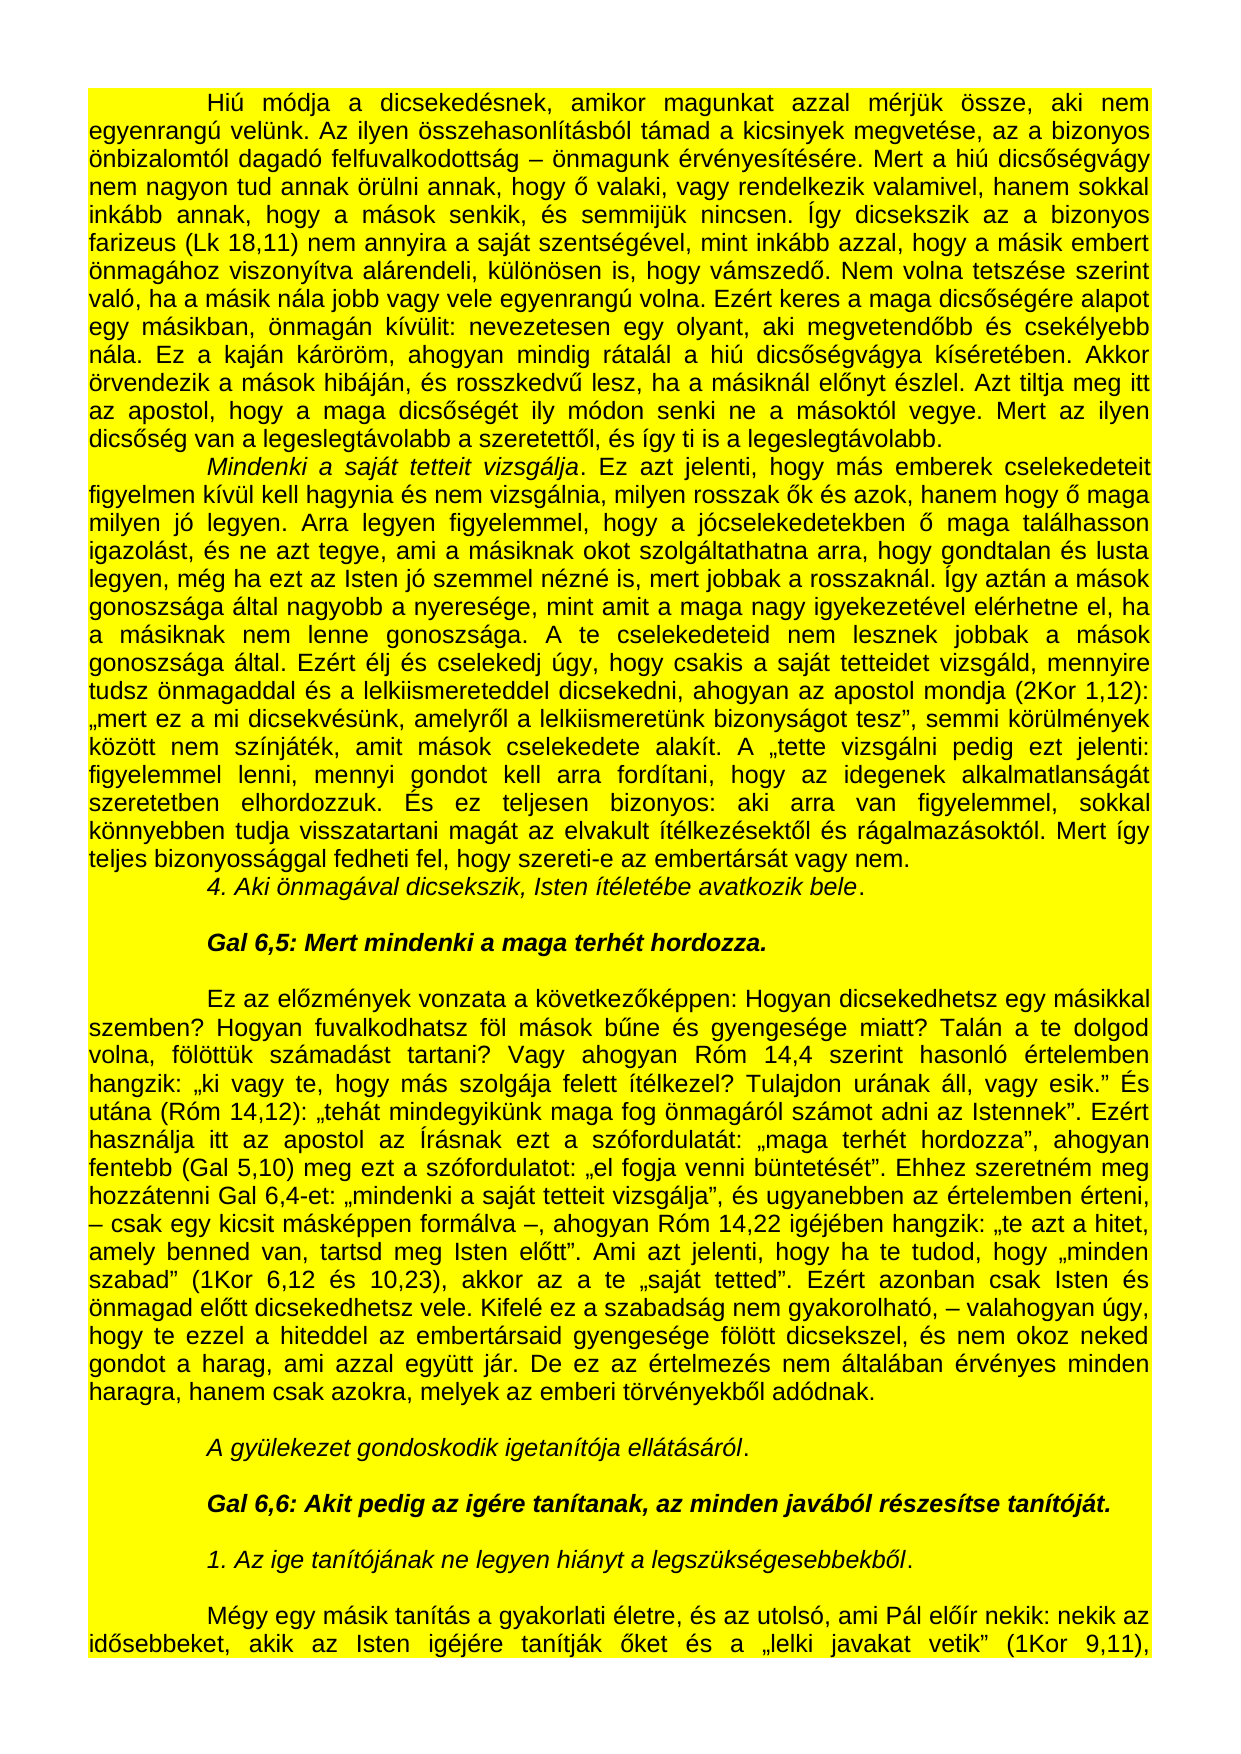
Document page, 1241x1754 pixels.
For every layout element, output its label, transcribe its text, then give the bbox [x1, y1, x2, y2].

text Ez az előzmények vonzata a következőképpen: Hogyan dicsekedhetsz egy másikkal szemben? Hogyan fuvalkodhatsz föl mások bűne és gyengesége miatt? Talán a te dolgod volna, fölöttük számadást tartani? Vagy ahogyan Róm 14,4 szerint hasonló értelemben hangzik: „ki vagy te, hogy más szolgája felett ítélkezel? Tulajdon urának áll, vagy esik.” És utána (Róm 14,12): „tehát mindegyikünk maga fog önmagáról számot adni az Istennek”. Ezért használja itt az apostol az Írásnak ezt a szófordulatát: „maga terhét hordozza”, ahogyan fentebb (Gal 5,10) meg ezt a szófordulatot: „el fogja venni büntetését”. Ehhez szeretném meg hozzátenni Gal 6,4-et: „mindenki a saját tetteit vizsgálja”, és ugyanebben az értelemben érteni, – csak egy kicsit másképpen formálva –, ahogyan Róm 14,22 igéjében hangzik: „te azt a hitet, amely benned van, tartsd meg Isten előtt”. Ami azt jelenti, hogy ha te tudod, hogy „minden szabad” (1Kor 6,12 és 10,23), akkor az a te „saját tetted”. Ezért azonban csak Isten és önmagad előtt dicsekedhetsz vele. Kifelé ez a szabadság nem gyakorolható, – valahogyan úgy, hogy te ezzel a hiteddel az embertársaid gyengesége fölött dicsekszel, és nem okoz neked gondot a harag, ami azzal együtt jár. De ez az értelmezés nem általában érvényes minden haragra, hanem csak azokra, melyek az emberi törvényekből adódnak. [88, 985, 1152, 1406]
text Gal 6,6: Akit pedig az igére tanítanak, az minden javából részesítse tanítóját. [88, 1489, 1152, 1518]
text Hiú módja a dicsekedésnek, amikor magunkat azzal mérjük össze, aki nem egyenrangú velünk. Az ilyen összehasonlításból támad a kicsinyek megvetése, az a bizonyos önbizalomtól dagadó felfuvalkodottság – önmagunk érvényesítésére. Mert a hiú dicsőségvágy nem nagyon tud annak örülni annak, hogy ő valaki, vagy rendelkezik valamivel, hanem sokkal inkább annak, hogy a mások senkik, és semmijük nincsen. Így dicsekszik az a bizonyos farizeus (Lk 18,11) nem annyira a saját szentségével, mint inkább azzal, hogy a másik embert önmagához viszonyítva alárendeli, különösen is, hogy vámszedő. Nem volna tetszése szerint való, ha a másik nála jobb vagy vele egyenrangú volna. Ezért keres a maga dicsőségére alapot egy másikban, önmagán kívülit: nevezetesen egy olyant, aki megvetendőbb és csekélyebb nála. Ez a kaján káröröm, ahogyan mindig rátalál a hiú dicsőségvágya kíséretében. Akkor örvendezik a mások hibáján, és rosszkedvű lesz, ha a másiknál előnyt észlel. Azt tiltja meg itt az apostol, hogy a maga dicsőségét ily módon senki ne a másoktól vegye. Mert az ilyen dicsőség van a legeslegtávolabb a szeretettől, és így ti is a legeslegtávolabb. [88, 88, 1152, 453]
text A gyülekezet gondoskodik igetanítója ellátásáról. [88, 1433, 1152, 1462]
text Mégy egy másik tanítás a gyakorlati életre, és az utolsó, ami Pál előír nekik: nekik az idősebbeket, akik az Isten igéjére tanítják őket és a „lelki javakat vetik” (1Kor 9,11), [88, 1602, 1152, 1658]
text Gal 6,5: Mert mindenki a maga terhét hordozza. [88, 929, 1152, 957]
text 4. Aki önmagával dicsekszik, Isten ítéletébe avatkozik bele. [88, 873, 1152, 901]
text Mindenki a saját tetteit vizsgálja. Ez azt jelenti, hogy más emberek cselekedeteit figyelmen kívül kell hagynia és nem vizsgálnia, milyen rosszak ők és azok, hanem hogy ő maga milyen jó legyen. Arra legyen figyelemmel, hogy a jócselekedetekben ő maga találhasson igazolást, és ne azt tegye, ami a másiknak okot szolgáltathatna arra, hogy gondtalan és lusta legyen, még ha ezt az Isten jó szemmel nézné is, mert jobbak a rosszaknál. Így aztán a mások gonoszsága által nagyobb a nyeresége, mint amit a maga nagy igyekezetével elérhetne el, ha a másiknak nem lenne gonoszsága. A te cselekedeteid nem lesznek jobbak a mások gonoszsága által. Ezért élj és cselekedj úgy, hogy csakis a saját tetteidet vizsgáld, mennyire tudsz önmagaddal és a lelkiismereteddel dicsekedni, ahogyan az apostol mondja (2Kor 1,12): „mert ez a mi dicsekvésünk, amelyről a lelkiismeretünk bizonyságot tesz”, semmi körülmények között nem színjáték, amit mások cselekedete alakít. A „tette vizsgálni pedig ezt jelenti: figyelemmel lenni, mennyi gondot kell arra fordítani, hogy az idegenek alkalmatlanságát szeretetben elhordozzuk. És ez teljesen bizonyos: aki arra van figyelemmel, sokkal könnyebben tudja visszatartani magát az elvakult ítélkezésektől és rágalmazásoktól. Mert így teljes bizonyossággal fedheti fel, hogy szereti-e az embertársát vagy nem. [88, 453, 1152, 873]
text 1. Az ige tanítójának ne legyen hiányt a legszükségesebbekből. [88, 1546, 1152, 1574]
